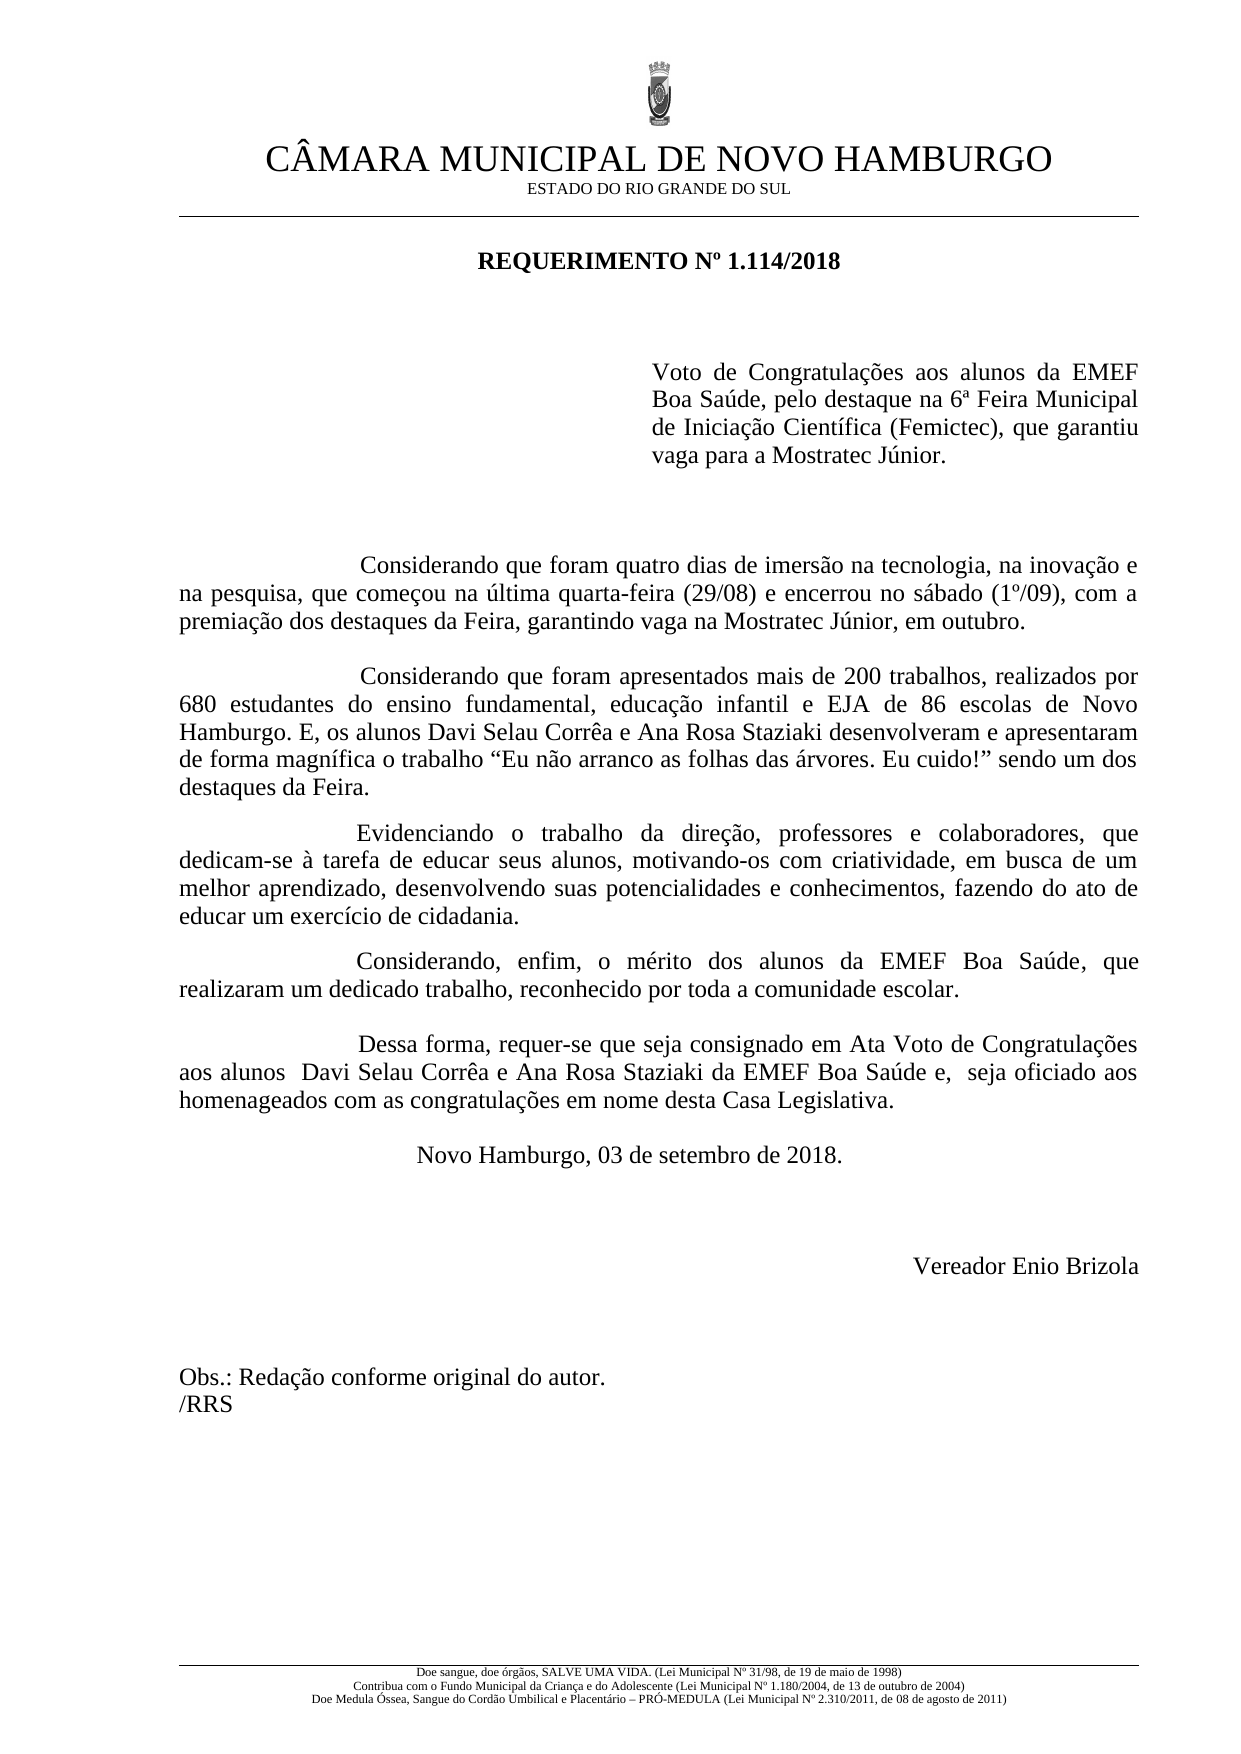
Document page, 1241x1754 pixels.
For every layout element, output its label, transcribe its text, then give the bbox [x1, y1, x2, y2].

text Dessa forma, requer-se que seja consignado em Ata Voto de Congratulações aos alunos Davi Selau Corrêa e Ana Rosa Staziaki da EMEF Boa Saúde e, seja oficiado aos homenageados com as congratulações em nome desta Casa Legislativa. [179, 1030, 1139, 1113]
text Considerando que foram apresentados mais de 200 trabalhos, realizados por 680 estudantes do ensino fundamental, educação infantil e EJA de 86 escolas de Novo Hamburgo. E, os alunos Davi Selau Corrêa e Ana Rosa Staziaki desenvolveram e apresentaram de forma magnífica o trabalho “Eu não arranco as folhas das árvores. Eu cuido!” sendo um dos destaques da Feira. [179, 662, 1139, 801]
text Voto de Congratulações aos alunos da EMEF Boa Saúde, pelo destaque na 6ª Feira Municipal de Iniciação Científica (Femictec), que garantiu vaga para a Mostratec Júnior. [652, 358, 1139, 468]
text Obs.: Redação conforme original do autor. [179, 1363, 1139, 1391]
text Considerando que foram quatro dias de imersão na tecnologia, na inovação e na pesquisa, que começou na última quarta-feira (29/08) e encerrou no sábado (1º/09), com a premiação dos destaques da Feira, garantindo vaga na Mostratec Júnior, em outubro. [179, 552, 1139, 635]
text REQUERIMENTO Nº 1.114/2018 [179, 247, 1139, 274]
text Evidenciando o trabalho da direção, professores e colaboradores, que dedicam-se à tarefa de educar seus alunos, motivando-os com criatividade, em busca de um melhor aprendizado, desenvolvendo suas potencialidades e conhecimentos, fazendo do ato de educar um exercício de cidadania. [179, 819, 1139, 929]
text Vereador Enio Brizola [179, 1252, 1139, 1280]
list Novo Hamburgo, 03 de setembro de 2018. [179, 1141, 1139, 1169]
text /RRS [179, 1391, 1139, 1418]
text Considerando, enfim, o mérito dos alunos da EMEF Boa Saúde, que realizaram um dedicado trabalho, reconhecido por toda a comunidade escolar. [179, 947, 1139, 1003]
